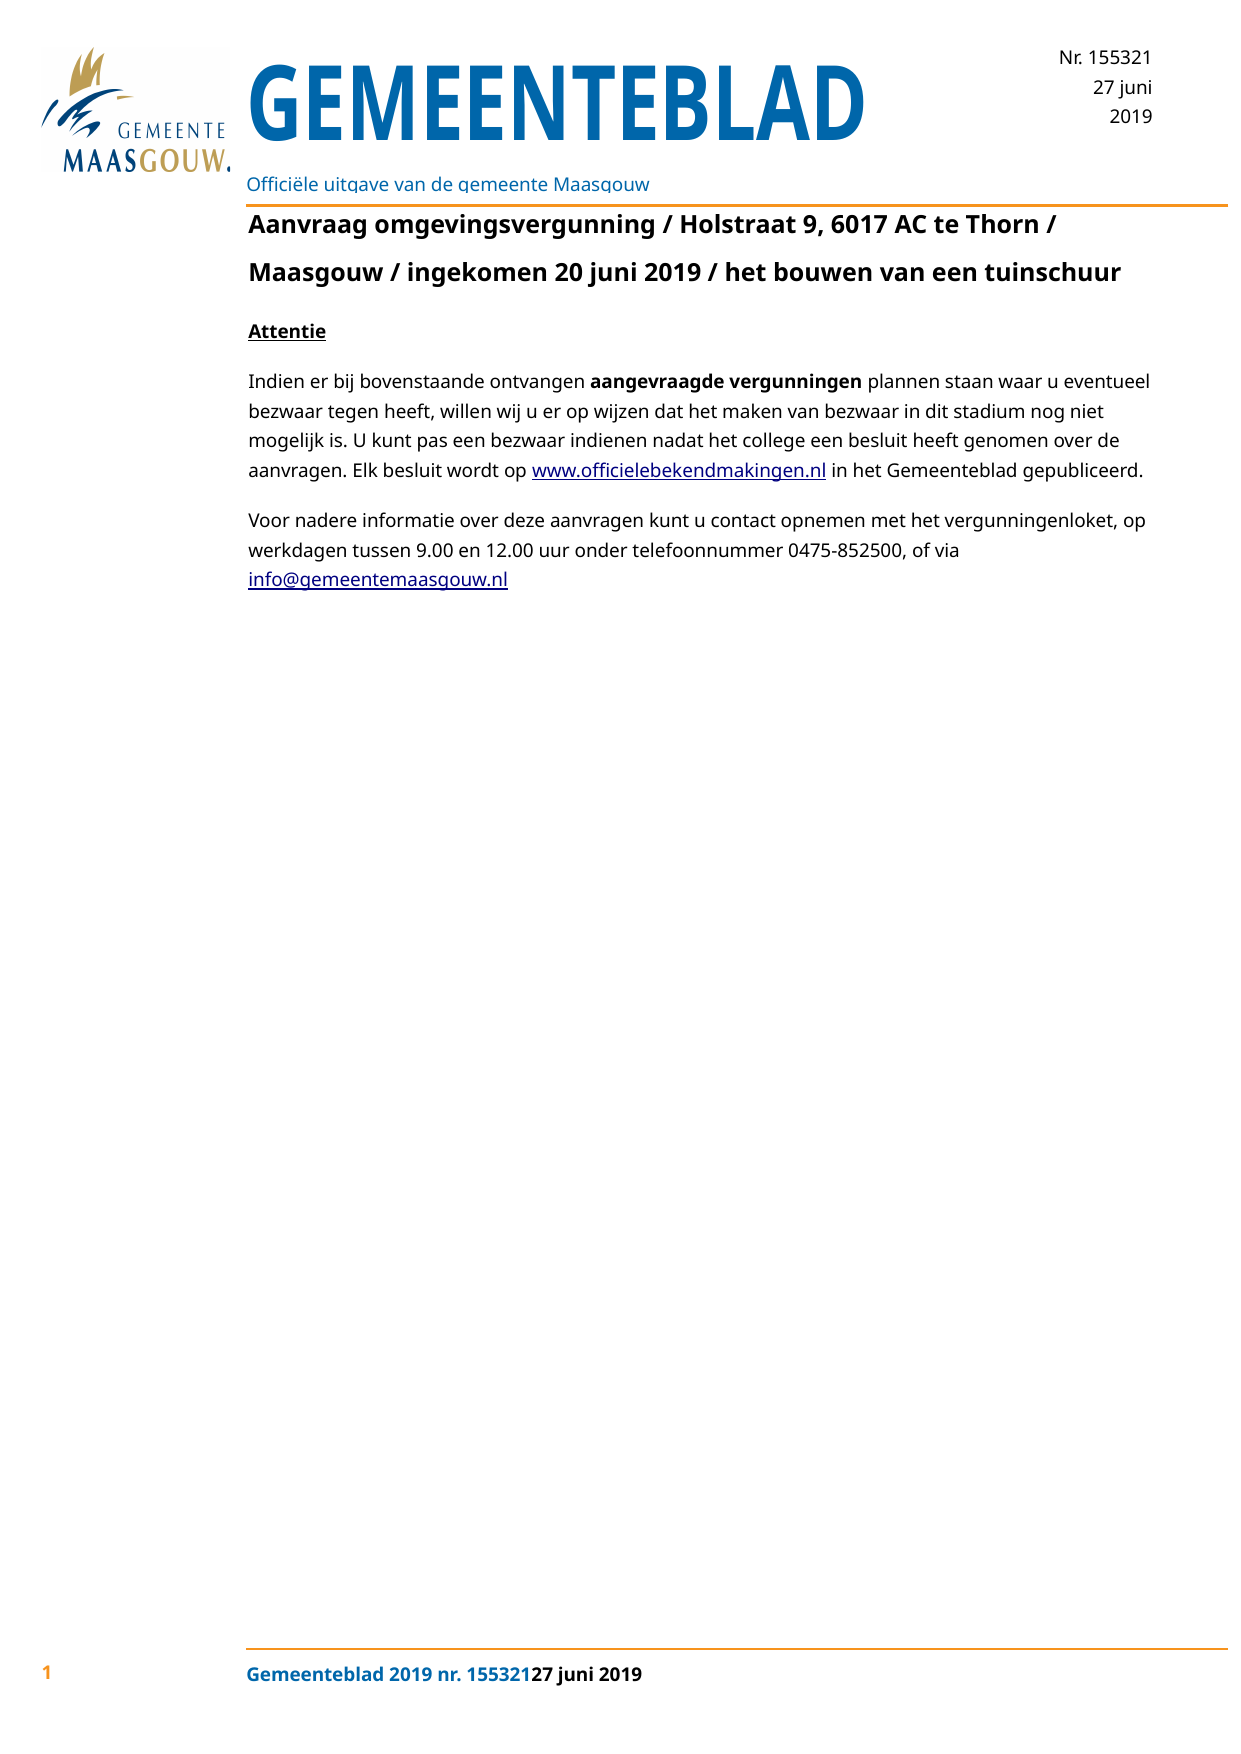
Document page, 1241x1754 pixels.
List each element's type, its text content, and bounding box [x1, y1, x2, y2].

text Aanvraag omgevingsvergunning / Holstraat 9, 6017 AC te Thorn / Maasgouw / ingekomen 20 juni 2019 / het bouwen van een tuinschuur [248, 207, 1152, 288]
text Attentie [248, 318, 1152, 344]
picture [41, 47, 231, 172]
text Indien er bij bovenstaande ontvangen aangevraagde vergunningen plannen staan waar u eventueel bezwaar tegen heeft, willen wij u er op wijzen dat het maken van bezwaar in dit stadium nog niet mogelijk is. U kunt pas een bezwaar indienen nadat het college een besluit heeft genomen over de aanvragen. Elk besluit wordt op www.officielebekendmakingen.nl in het Gemeenteblad gepubliceerd. [248, 368, 1152, 483]
text Voor nadere informatie over deze aanvragen kunt u contact opnemen met het vergunningenloket, op werkdagen tussen 9.00 en 12.00 uur onder telefoonnummer 0475-852500, of via info@gemeentemaasgouw.nl [248, 507, 1152, 592]
